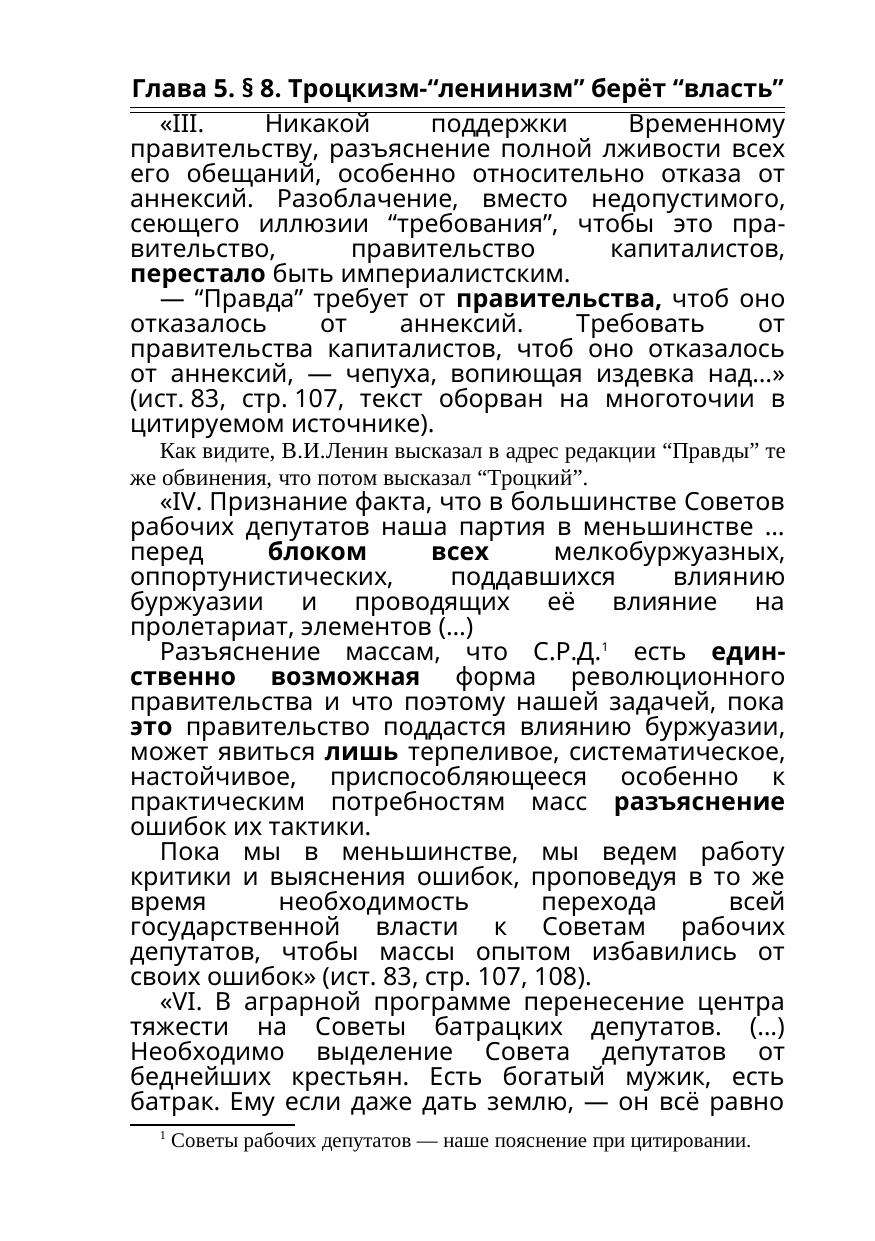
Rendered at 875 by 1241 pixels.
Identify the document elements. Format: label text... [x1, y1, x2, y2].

text Пока мы в меньшинстве, мы ведем работу критики и вы­яснения ошибок, проповедуя в то же время необходимость перехода всей государственной власти к Советам рабочих депутатов, чтобы массы опытом избавились от своих оши­бок» (ист. 83, стр. 107, 108). [130, 840, 785, 990]
text — “Правда” требует от правительства, чтоб оно отказалось от аннексий. Требовать от правительства капиталистов, чтоб оно отказалось от аннексий, — чепуха, вопиющая издевка над…» (ист. 83, стр. 107, текст оборван на многоточии в цитируемом источнике). [130, 287, 785, 437]
text Разъяснение массам, что С.Р.Д. есть един­ственно возможная форма революционного правительства и что поэтому нашей задачей, пока это правительство поддастся влиянию буржуазии, может явиться лишь терпеливое, сис­тематическое, настойчивое, приспособляющееся особенно к практическим потребностям масс разъяснение ошибок их так­тики. [130, 640, 785, 840]
text «VI. В аграрной программе перенесение центра тяжести на Советы батрацких депутатов. (…) Необходимо выделение Совета депутатов от беднейших крестьян. Есть богатый мужик, есть батрак. Ему если даже дать землю, — он всё равно [130, 990, 785, 1115]
text «IV. Признание факта, что в большинстве Советов рабочих депутатов наша партия в меньшинстве … перед блоком всех мелкобуржуазных, оппортунистических, поддавшихся влия­нию буржуазии и проводящих её влияние на пролетариат, элементов (…) [130, 490, 785, 640]
text Как видите, В.И.Ленин высказал в адрес редакции “Прав­ды” те же обвинения, что потом высказал “Троцкий”. [130, 437, 785, 490]
text «III. Никакой поддержки Временному правительству, разъяснение полной лживости всех его обещаний, особенно относительно отказа от аннексий. Разоблачение, вместо недо­пустимого, сеющего иллюзии “требования”, чтобы это пра­вительство, правительство капиталистов, перестало быть империалистским. [130, 113, 785, 287]
text Советы рабочих депутатов — наше пояснение при цитировании. [130, 1131, 785, 1152]
